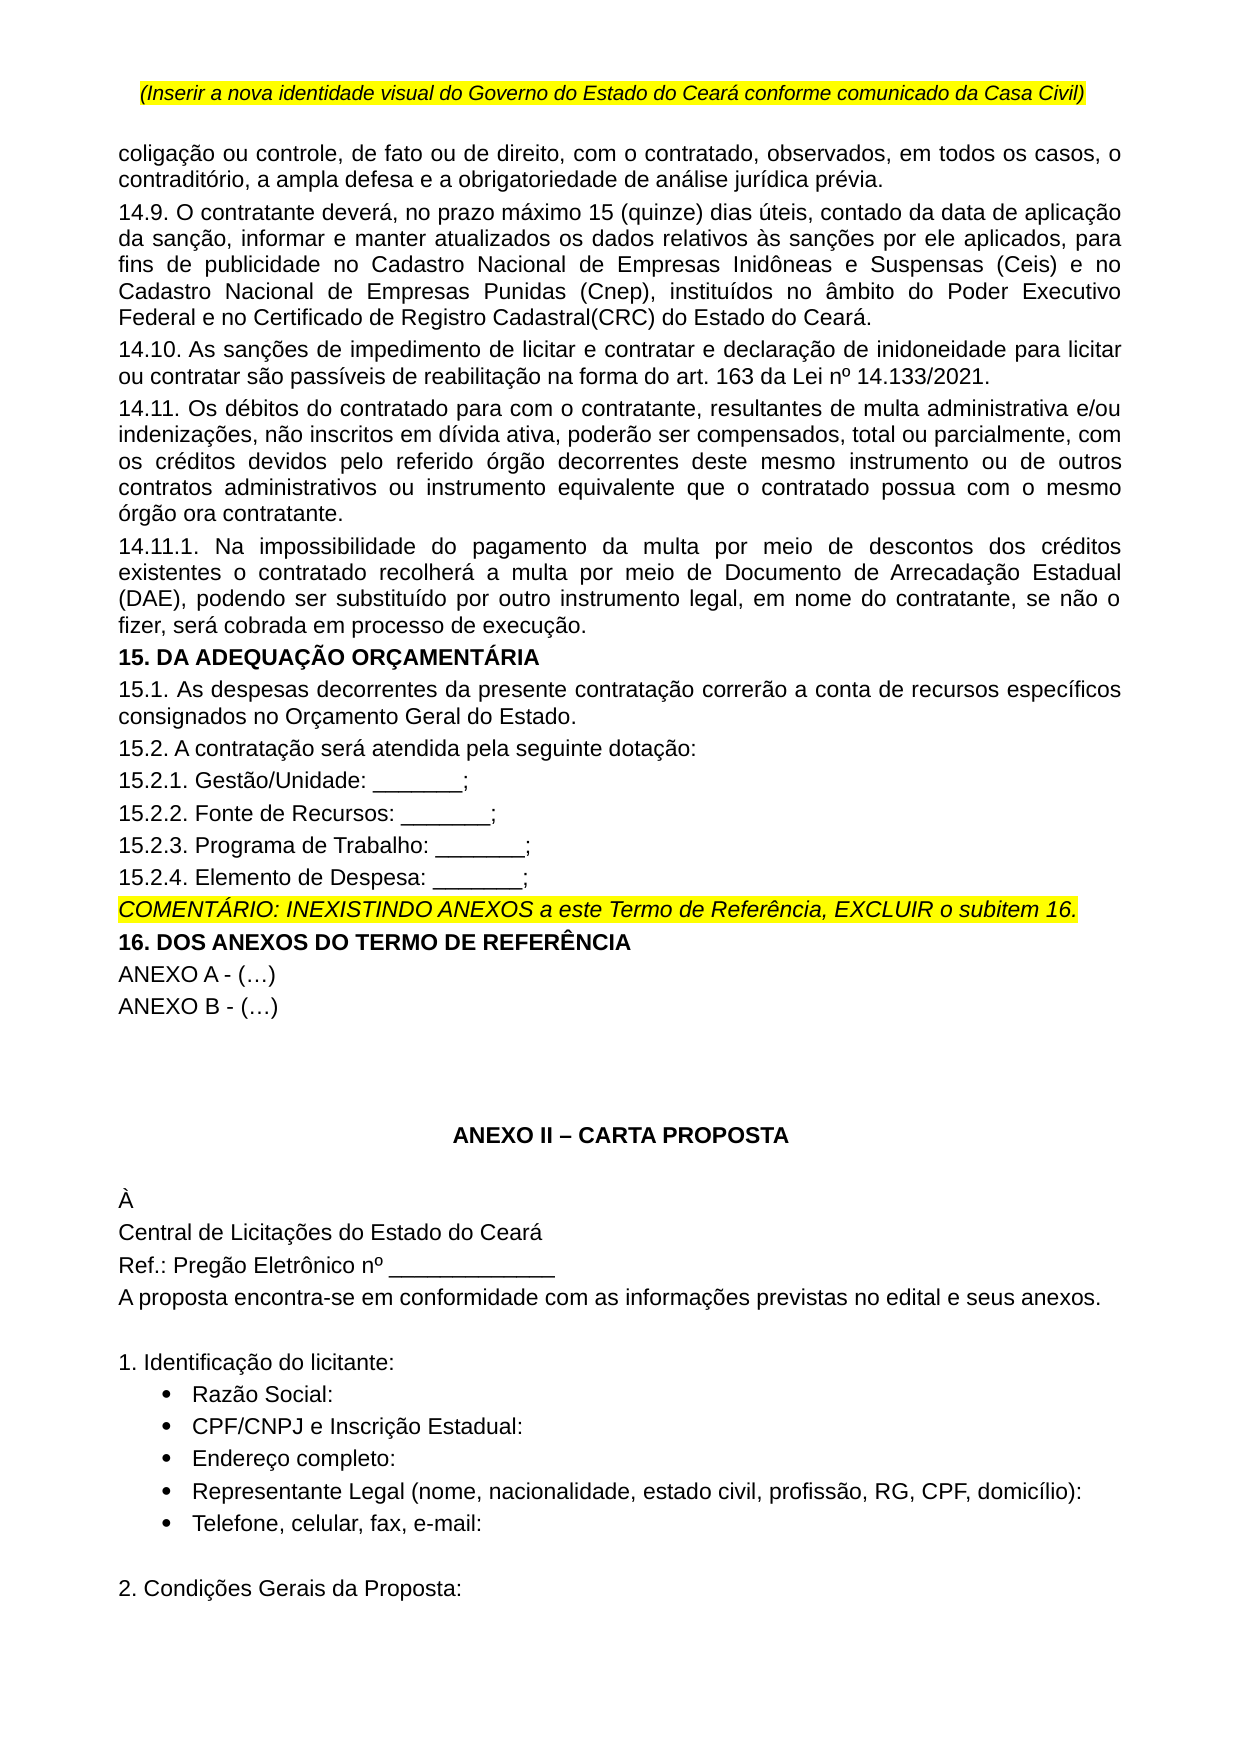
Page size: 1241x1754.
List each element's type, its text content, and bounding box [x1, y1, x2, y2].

text coligação ou controle, de fato ou de direito, com o contratado, observados, em todos os casos, o contraditório, a ampla defesa e a obrigatoriedade de análise jurídica prévia. [118, 140, 1122, 193]
text À [118, 1187, 1078, 1213]
text Central de Licitações do Estado do Ceará [118, 1219, 1078, 1246]
text ANEXO A - (…) [118, 961, 1122, 987]
text 14.10. As sanções de impedimento de licitar e contratar e declaração de inidoneidade para licitar ou contratar são passíveis de reabilitação na forma do art. 163 da Lei nº 14.133/2021. [118, 336, 1122, 389]
list Razão Social: [162, 1381, 1122, 1407]
list Telefone, celular, fax, e-mail: [162, 1510, 1122, 1536]
text 1. Identificação do licitante: [118, 1348, 1122, 1375]
text 15.1. As despesas decorrentes da presente contratação correrão a conta de recursos específicos consignados no Orçamento Geral do Estado. [118, 676, 1122, 729]
text ANEXO II – CARTA PROPOSTA [119, 1122, 1122, 1149]
text 15.2.1. Gestão/Unidade: _______; [118, 767, 1122, 793]
list Endereço completo: [162, 1445, 1122, 1472]
text 15.2.2. Fonte de Recursos: _______; [118, 799, 1122, 826]
text ANEXO B - (…) [118, 993, 1122, 1019]
text 15.2.3. Programa de Trabalho: _______; [118, 832, 1122, 858]
text 16. DOS ANEXOS DO TERMO DE REFERÊNCIA [118, 929, 1122, 955]
text 14.9. O contratante deverá, no prazo máximo 15 (quinze) dias úteis, contado da data de aplicação da sanção, informar e manter atualizados os dados relativos às sanções por ele aplicados, para fins de publicidade no Cadastro Nacional de Empresas Inidôneas e Suspensas (Ceis) e no Cadastro Nacional de Empresas Punidas (Cnep), instituídos no âmbito do Poder Executivo Federal e no Certificado de Registro Cadastral(CRC) do Estado do Ceará. [118, 198, 1122, 330]
text 2. Condições Gerais da Proposta: [118, 1574, 1122, 1601]
text 14.11. Os débitos do contratado para com o contratante, resultantes de multa administrativa e/ou indenizações, não inscritos em dívida ativa, poderão ser compensados, total ou parcialmente, com os créditos devidos pelo referido órgão decorrentes deste mesmo instrumento ou de outros contratos administrativos ou instrumento equivalente que o contratado possua com o mesmo órgão ora contratante. [118, 395, 1122, 527]
text 15.2.4. Elemento de Despesa: _______; [118, 864, 1122, 890]
text 15. DA ADEQUAÇÃO ORÇAMENTÁRIA [118, 644, 1122, 670]
text Ref.: Pregão Eletrônico nº _____________ [118, 1252, 1078, 1278]
list CPF/CNPJ e Inscrição Estadual: [162, 1413, 1122, 1439]
text 14.11.1. Na impossibilidade do pagamento da multa por meio de descontos dos créditos existentes o contratado recolherá a multa por meio de Documento de Arrecadação Estadual (DAE), podendo ser substituído por outro instrumento legal, em nome do contratante, se não o fizer, será cobrada em processo de execução. [118, 533, 1122, 638]
list Representante Legal (nome, nacionalidade, estado civil, profissão, RG, CPF, domicílio): [162, 1478, 1122, 1504]
text A proposta encontra-se em conformidade com as informações previstas no edital e seus anexos. [118, 1284, 1121, 1310]
text 15.2. A contratação será atendida pela seguinte dotação: [118, 735, 1122, 761]
text COMENTÁRIO: INEXISTINDO ANEXOS a este Termo de Referência, EXCLUIR o subitem 16. [118, 896, 1122, 923]
